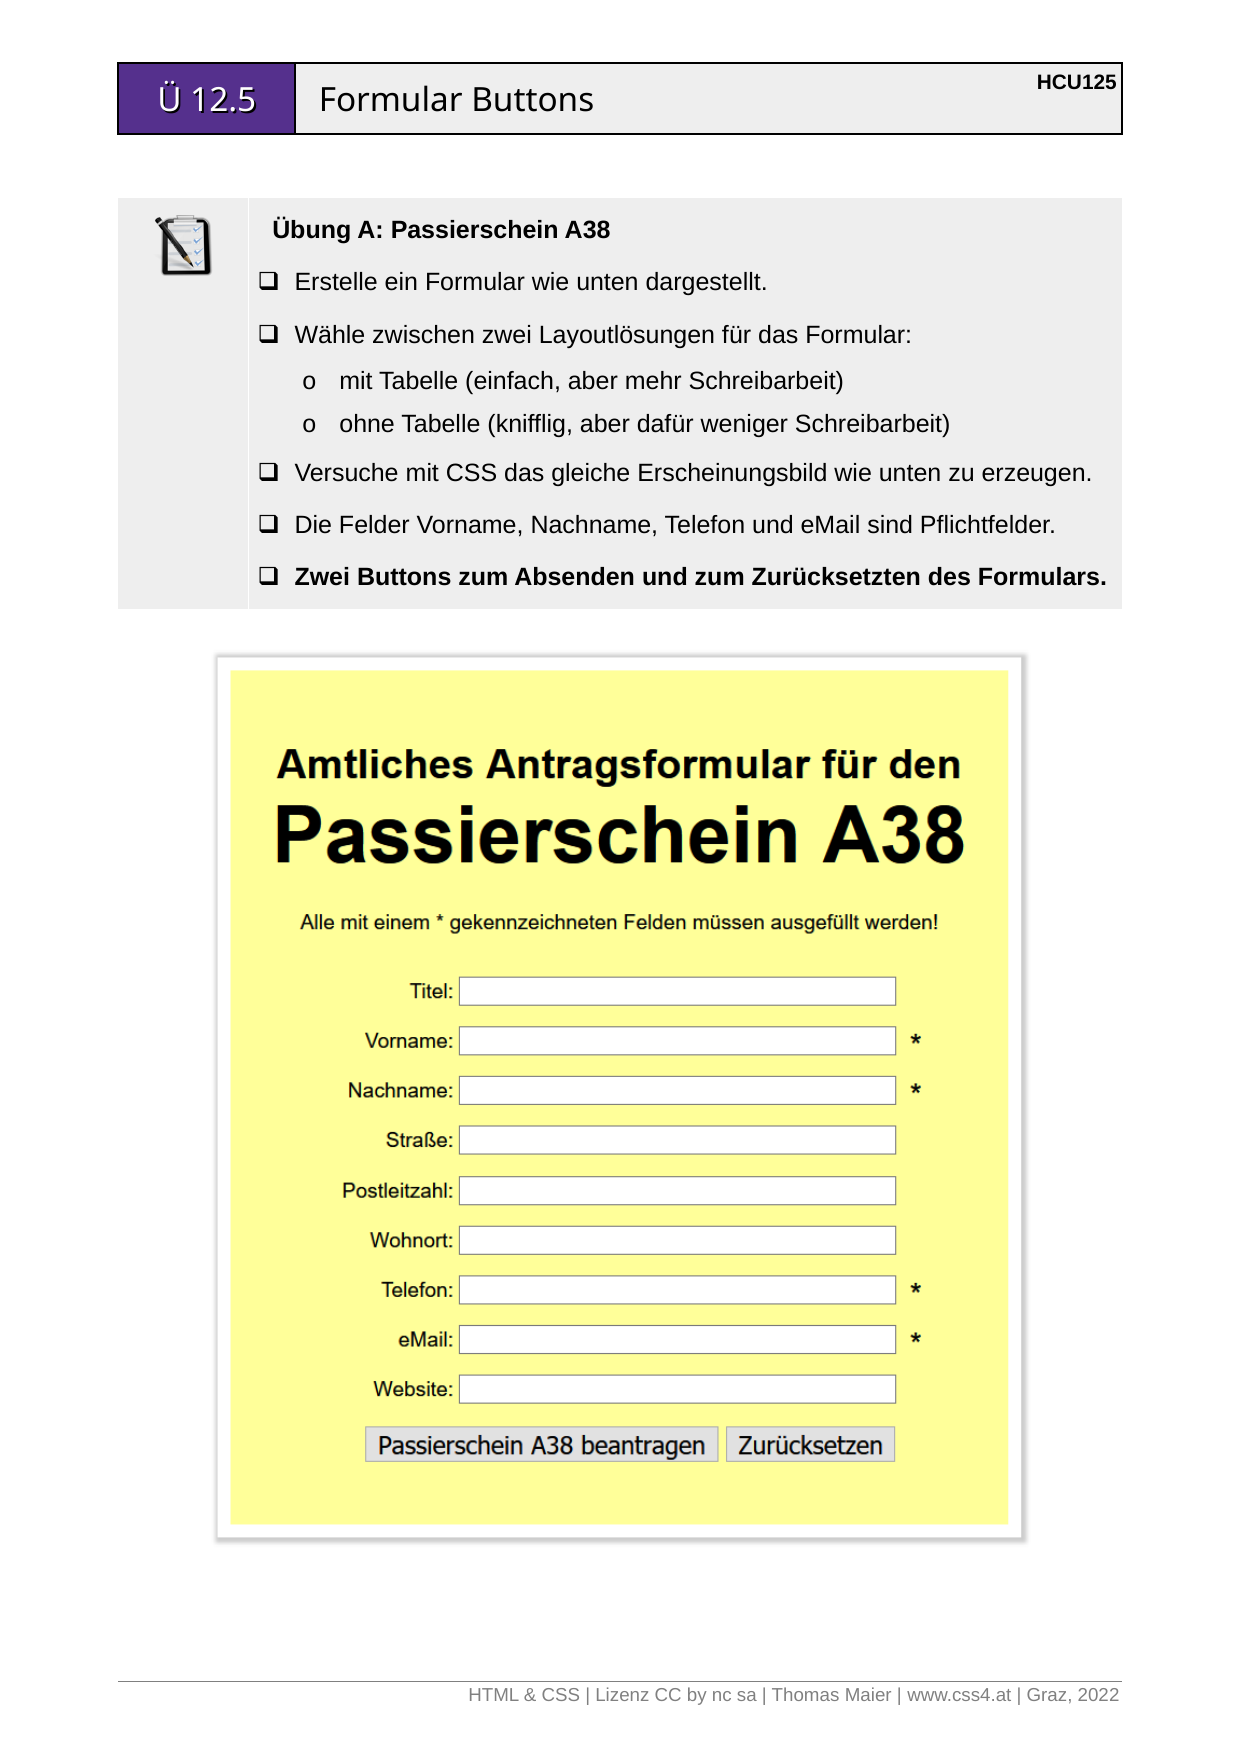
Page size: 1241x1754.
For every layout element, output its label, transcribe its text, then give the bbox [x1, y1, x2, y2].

table_header HCU125 [885, 64, 1121, 133]
picture [195, 637, 1045, 1559]
table_header Formular Buttons [296, 64, 885, 133]
table_header [118, 198, 248, 609]
table_header Ü 12.5 [119, 64, 294, 133]
picture [153, 215, 214, 276]
table_header Übung A: Passierschein A38 Erstelle ein Formular wie unten dargestellt. Wähle zwischen zwei Layoutlösungen für das Formular: mit Tabelle (einfach, aber mehr Schreibarbeit) ohne Tabelle (knifflig, aber dafür weniger Schreibarbeit) Versuche mit CSS das gleiche Erscheinungsbild wie unten zu erzeugen. Die Felder Vorname, Nachname, Telefon und eMail sind Pflichtfelder. Zwei Buttons zum Absenden und zum Zurücksetzten des Formulars. [249, 198, 1122, 609]
